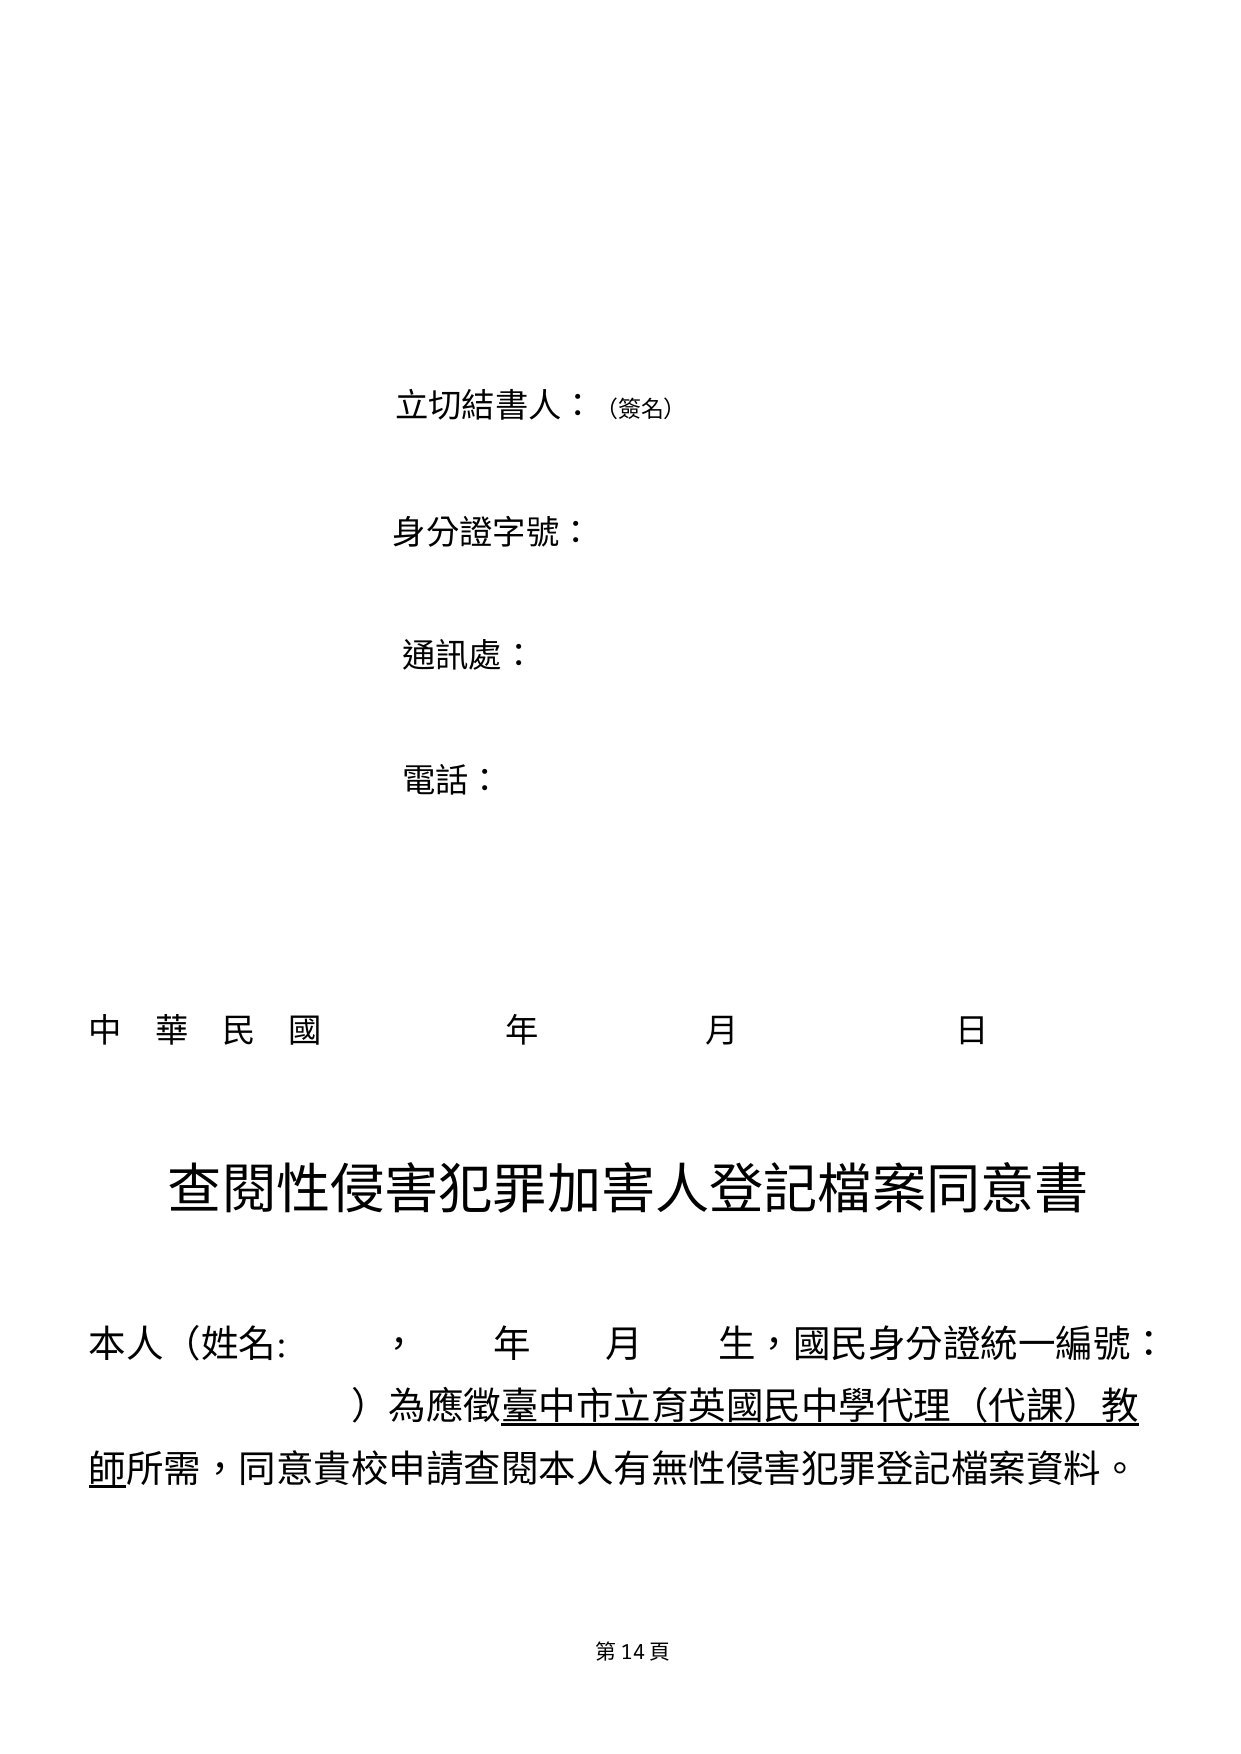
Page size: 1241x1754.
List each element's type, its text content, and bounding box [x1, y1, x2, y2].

text 身分證字號： [89, 487, 1152, 549]
text 查閱性侵害犯罪加害人登記檔案同意書 [89, 1112, 1168, 1237]
text 通訊處： [89, 612, 1152, 674]
text 電話： [89, 737, 1152, 799]
text 中 華 民 國 年 月 日 [89, 987, 1152, 1049]
text 立切結書人：（簽名） [89, 362, 1152, 424]
text 本人（姓名: ， 年 月 生，國民身分證統一編號： ）為應徵臺中市立育英國民中學代理（代課）教師所需，同意貴校申請查閱本人有無性侵害犯罪登記檔案資料。 [89, 1299, 1152, 1487]
